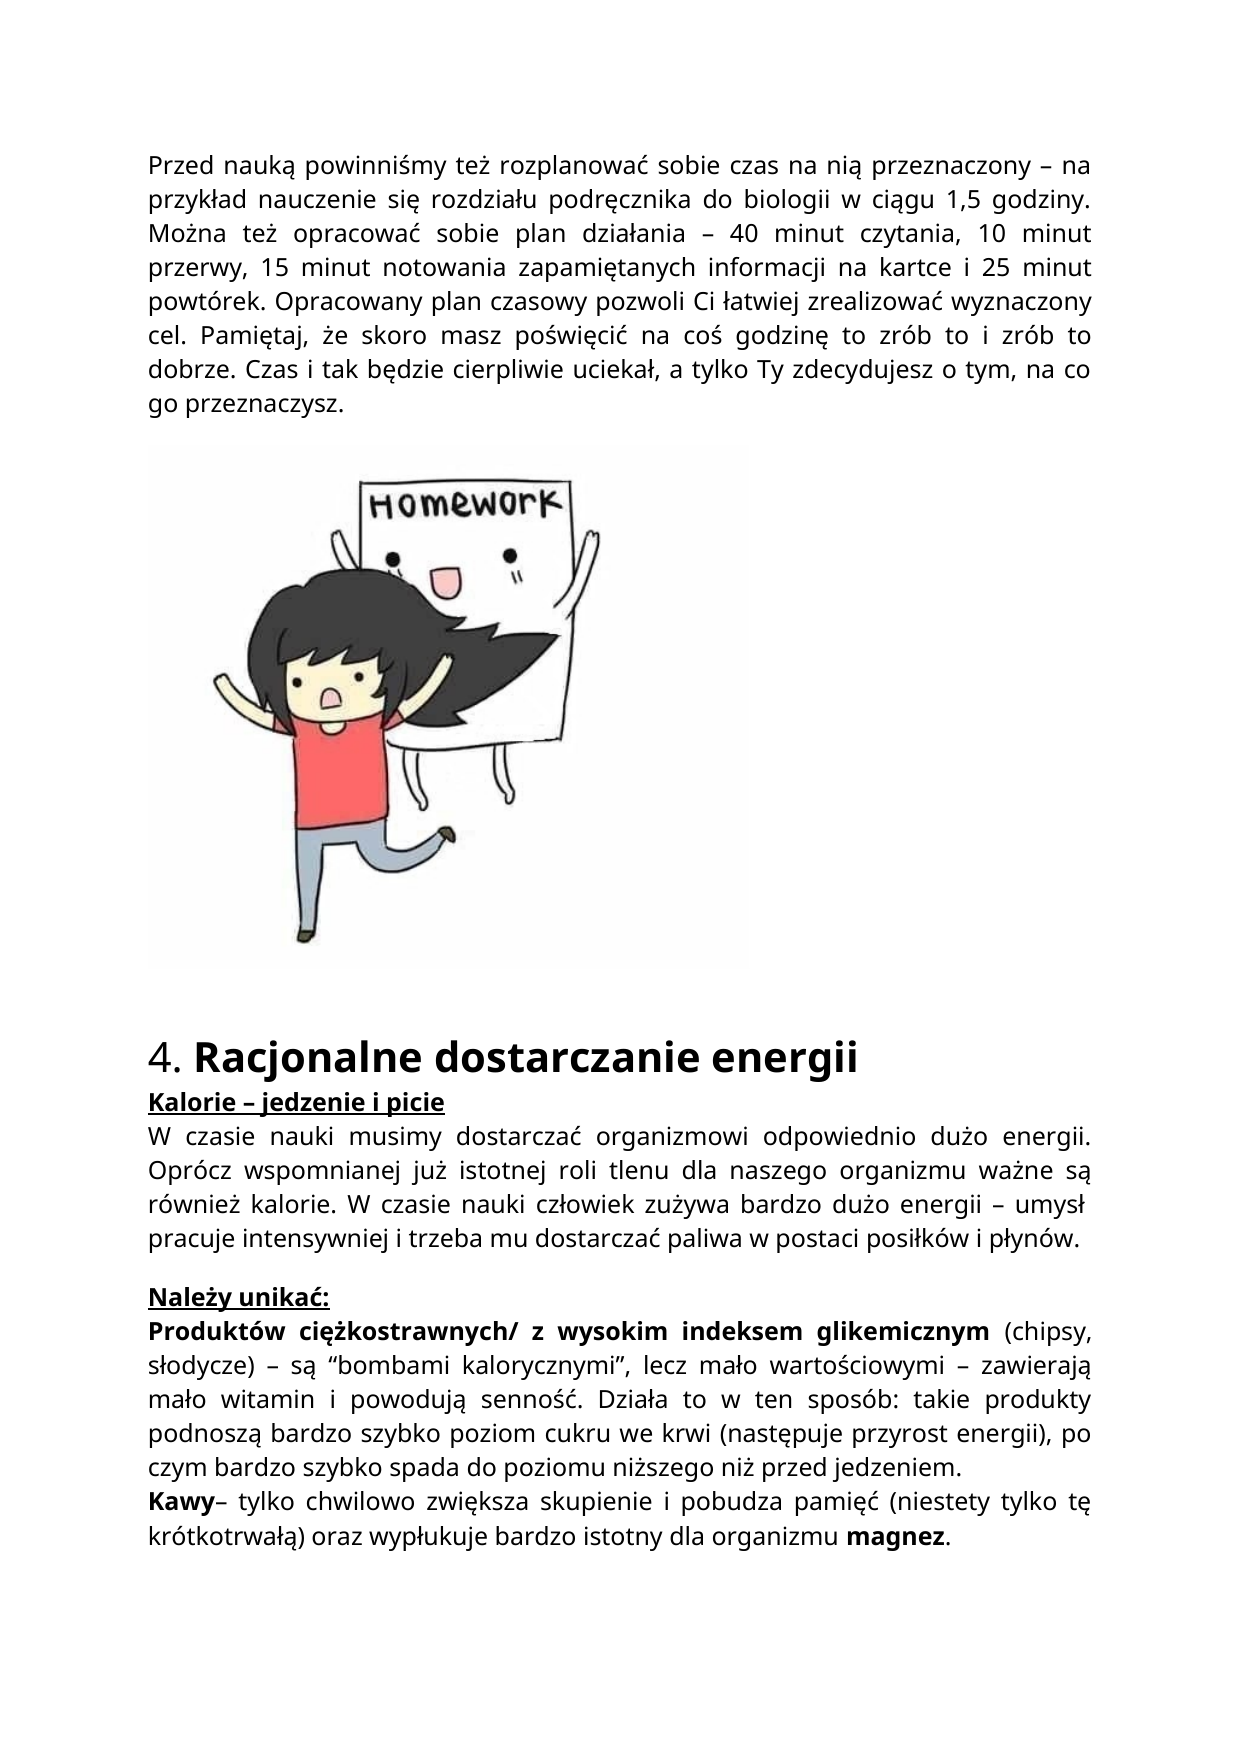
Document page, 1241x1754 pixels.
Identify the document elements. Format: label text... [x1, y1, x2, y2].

text Kawy– tylko chwilowo zwiększa skupienie i pobudza pamięć (niestety tylko tę krótkotrwałą) oraz wypłukuje bardzo istotny dla organizmu magnez. [148, 1484, 1093, 1552]
picture [147, 445, 750, 969]
text Przed nauką powinniśmy też rozplanować sobie czas na nią przeznaczony – na przykład nauczenie się rozdziału podręcznika do biologii w ciągu 1,5 godziny. Można też opracować sobie plan działania – 40 minut czytania, 10 minut przerwy, 15 minut notowania zapamiętanych informacji na kartce i 25 minut powtórek. Opracowany plan czasowy pozwoli Ci łatwiej zrealizować wyznaczony cel. Pamiętaj, że skoro masz poświęcić na coś godzinę to zrób to i zrób to dobrze. Czas i tak będzie cierpliwie uciekał, a tylko Ty zdecydujesz o tym, na co go przeznaczysz. [148, 148, 1093, 420]
subtitle 4. Racjonalne dostarczanie energii [148, 1028, 1093, 1084]
text Należy unikać: [148, 1280, 1093, 1314]
text Kalorie – jedzenie i picie [148, 1084, 1093, 1118]
text Produktów ciężkostrawnych/ z wysokim indeksem glikemicznym (chipsy, słodycze) – są “bombami kalorycznymi”, lecz mało wartościowymi – zawierają mało witamin i powodują senność. Działa to w ten sposób: takie produkty podnoszą bardzo szybko poziom cukru we krwi (następuje przyrost energii), po czym bardzo szybko spada do poziomu niższego niż przed jedzeniem. [148, 1314, 1093, 1484]
text W czasie nauki musimy dostarczać organizmowi odpowiednio dużo energii. Oprócz wspomnianej już istotnej roli tlenu dla naszego organizmu ważne są również kalorie. W czasie nauki człowiek zużywa bardzo dużo energii – umysł pracuje intensywniej i trzeba mu dostarczać paliwa w postaci posiłków i płynów. [148, 1118, 1093, 1255]
